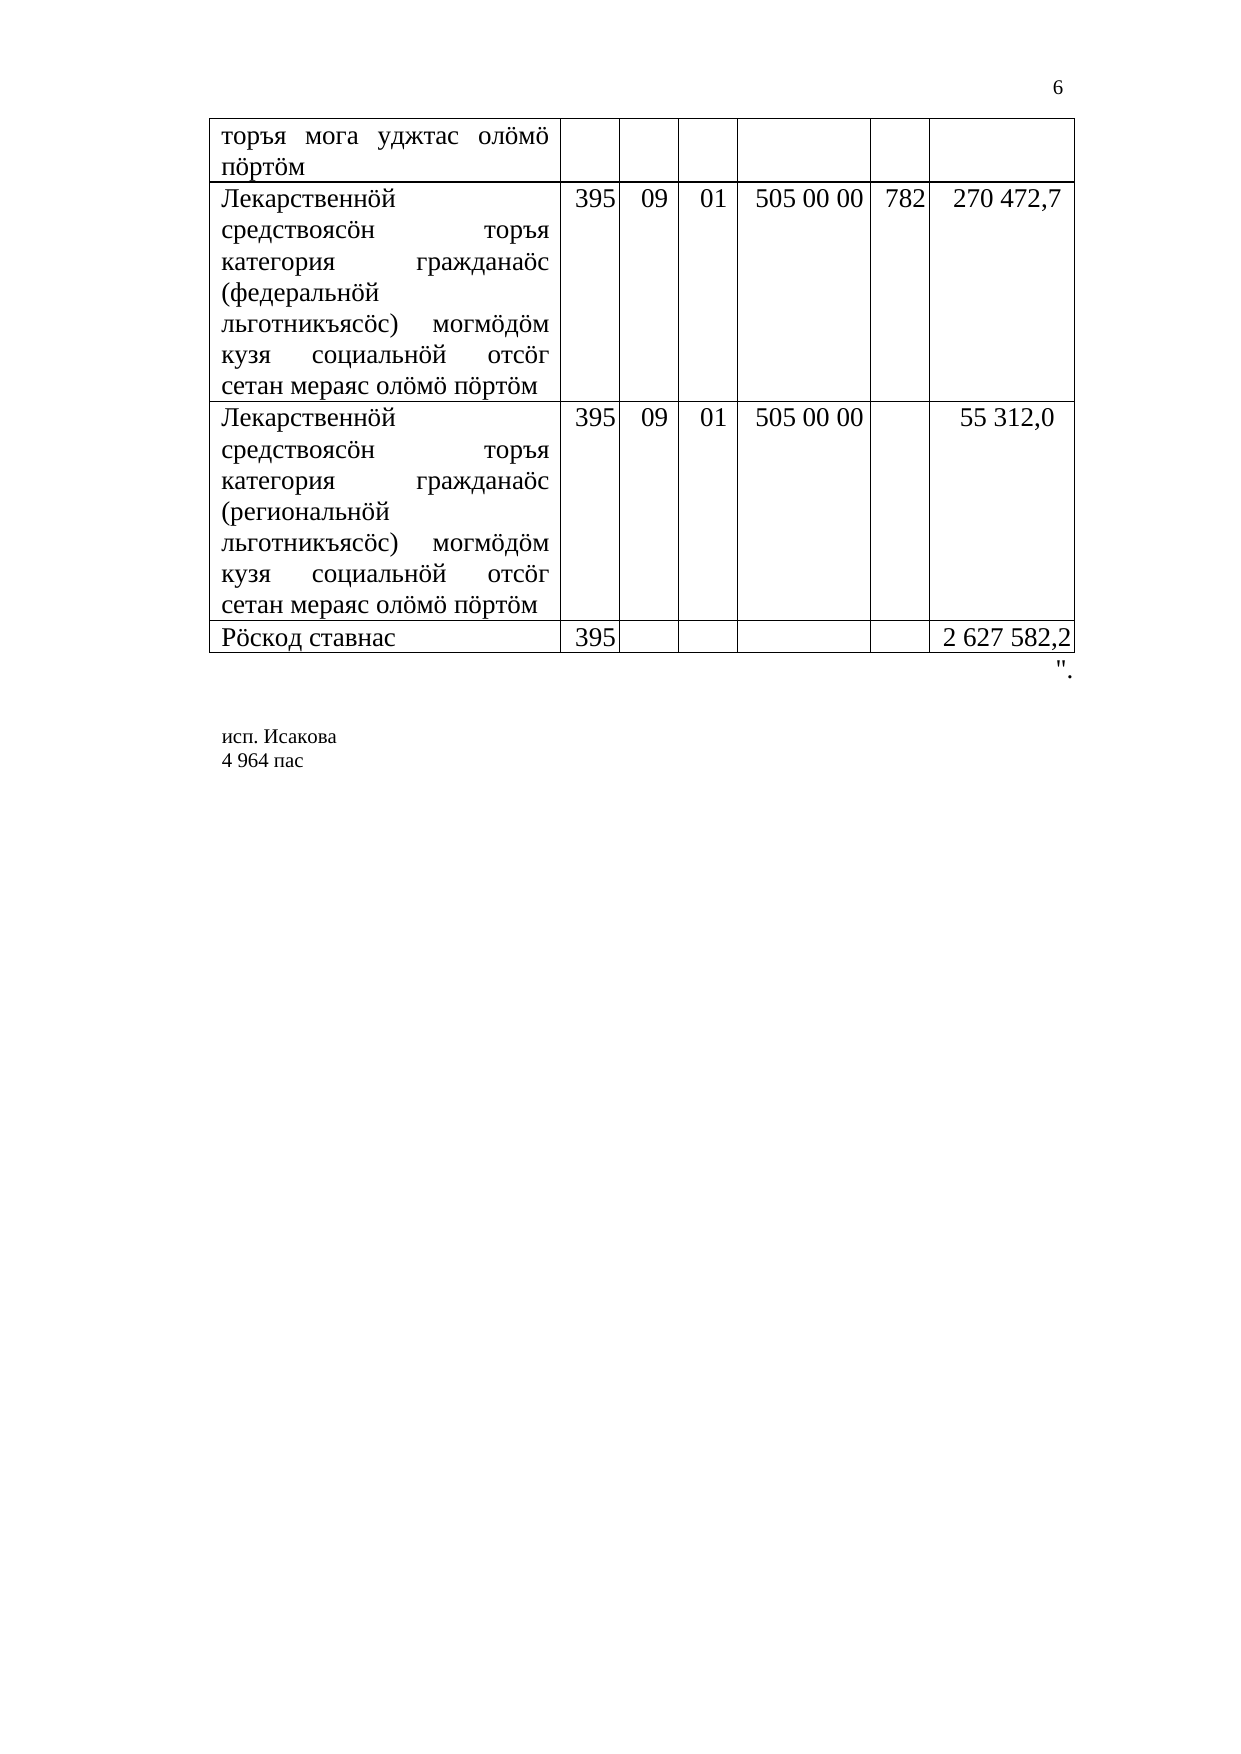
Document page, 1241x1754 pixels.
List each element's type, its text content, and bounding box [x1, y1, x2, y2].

table_cell 395 [561, 402, 619, 619]
table_cell 01 [679, 402, 737, 619]
table_cell 505 00 00 [738, 402, 870, 619]
text ". [222, 653, 1073, 684]
table_cell [738, 119, 870, 181]
table_cell Лекарственнöй средствоясöн торъя категория гражданаöс (федеральнöй льготникъясöс) могмöдöм кузя социальнöй отсöг сетан мераяс олöмö пöртöм [210, 183, 560, 401]
table_cell 55 312,0 [930, 402, 1074, 619]
table_cell [620, 621, 678, 652]
table_cell Лекарственнöй средствоясöн торъя категория гражданаöс (региональнöй льготникъясöс) могмöдöм кузя социальнöй отсöг сетан мераяс олöмö пöртöм [210, 402, 560, 619]
table_cell [871, 402, 929, 619]
table_cell [930, 119, 1074, 181]
table_cell 09 [620, 402, 678, 619]
table_cell Рöскод ставнас [210, 621, 560, 652]
table_cell [871, 621, 929, 652]
table_cell 782 [871, 183, 929, 401]
table_cell 2 627 582,2 [930, 621, 1074, 652]
table_cell 270 472,7 [930, 183, 1074, 401]
table_cell 505 00 00 [738, 183, 870, 401]
table_cell 09 [620, 183, 678, 401]
table_cell [679, 621, 737, 652]
table_cell торъя мога уджтас олöмö пöртöм [210, 119, 560, 181]
table_cell 395 [561, 621, 619, 652]
text 4 964 пас [222, 748, 1073, 772]
text исп. Исакова [222, 723, 1073, 748]
table_cell 395 [561, 183, 619, 401]
table_cell [679, 119, 737, 181]
table_cell [738, 621, 870, 652]
table_cell 01 [679, 183, 737, 401]
table_cell [871, 119, 929, 181]
table_cell [561, 119, 619, 181]
table_cell [620, 119, 678, 181]
